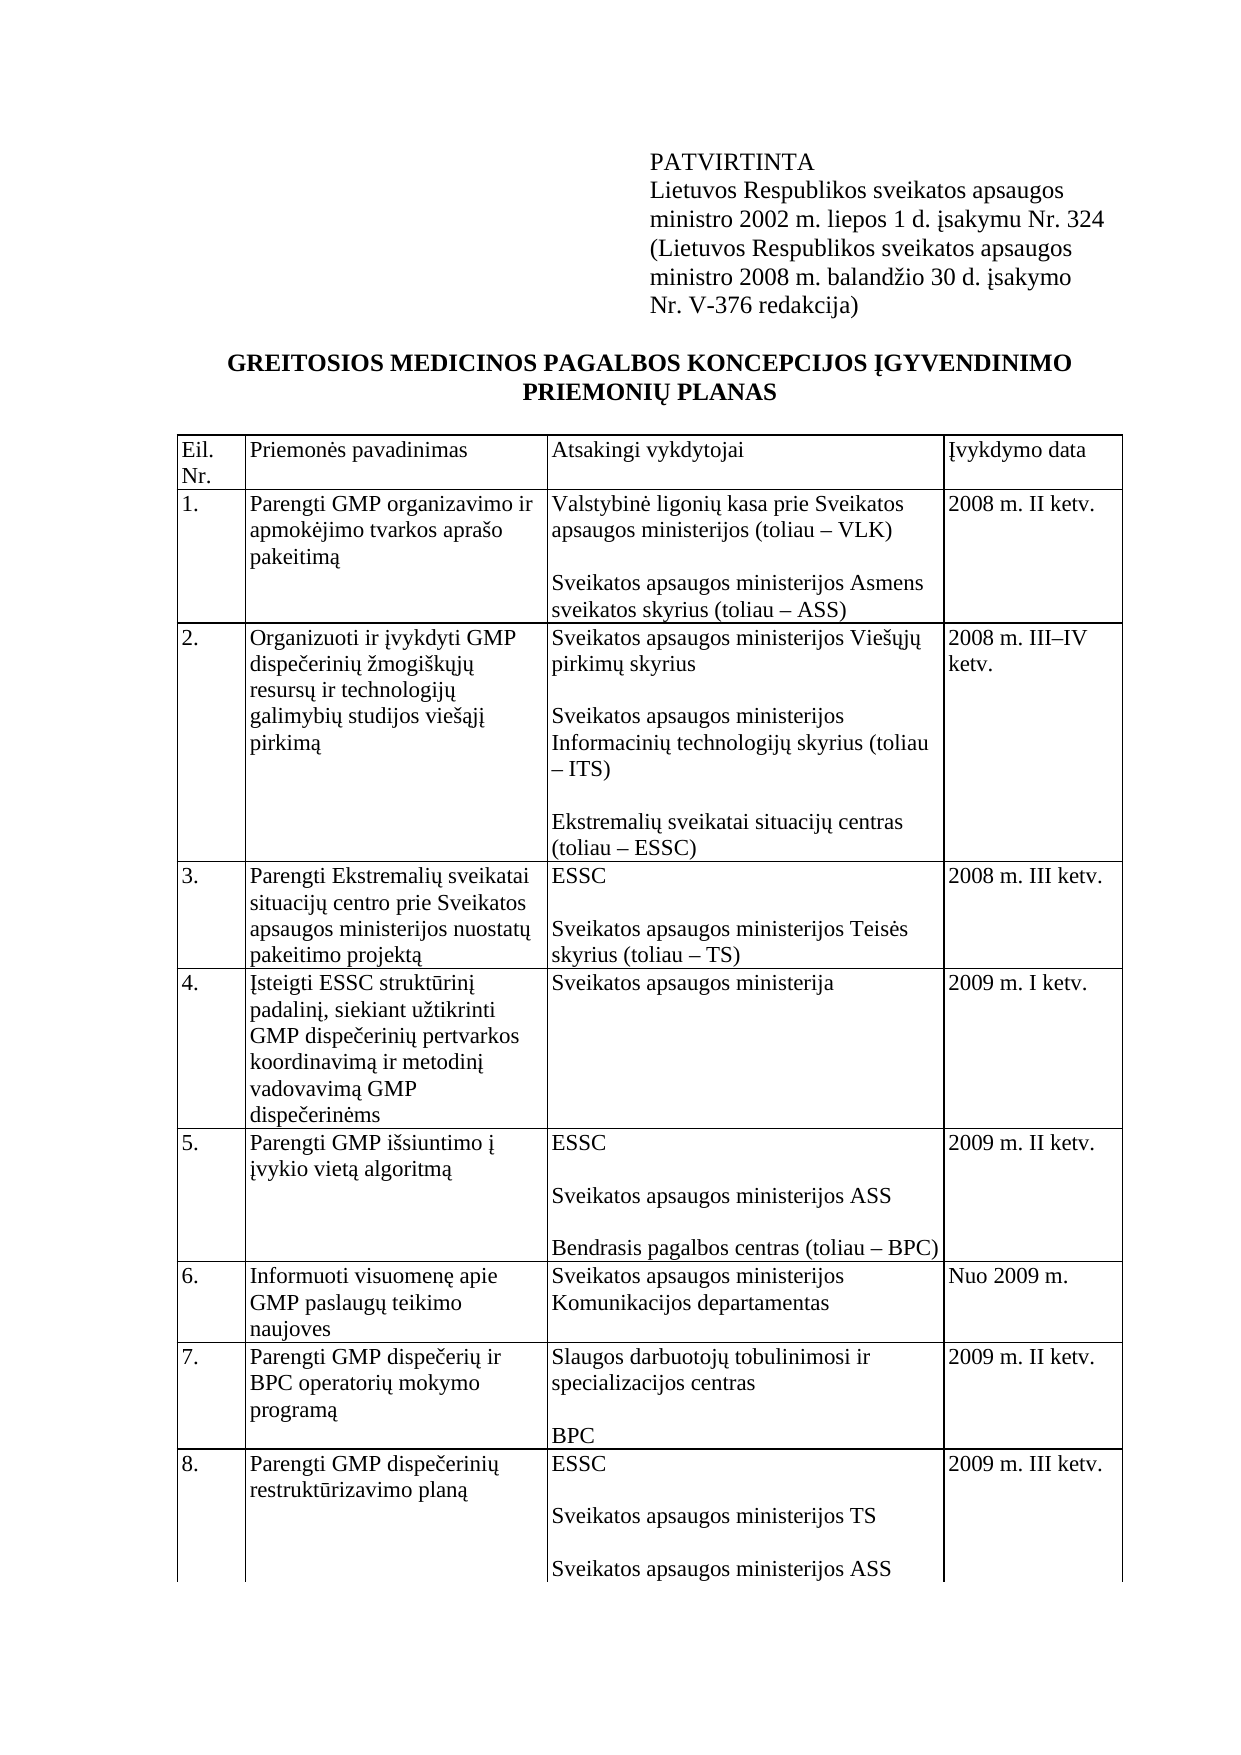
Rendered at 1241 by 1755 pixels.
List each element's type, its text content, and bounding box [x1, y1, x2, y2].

table_cell Sveikatos apsaugos ministerijos Komunikacijos departamentas [548, 1262, 943, 1341]
table_header Priemonės pavadinimas [246, 436, 547, 489]
table_cell Parengti GMP išsiuntimo į įvykio vietą algoritmą [246, 1129, 547, 1261]
table_header Atsakingi vykdytojai [548, 436, 943, 489]
text GREITOSIOS MEDICINOS PAGALBOS KONCEPCIJOS ĮGYVENDINIMO PRIEMONIŲ PLANAS [177, 348, 1122, 406]
table_header Eil. Nr. [241, 436, 245, 489]
table_cell 2008 m. III–IV ketv. [945, 624, 1122, 861]
table_cell 7. [178, 1343, 245, 1448]
text Lietuvos Respublikos sveikatos apsaugos ministro 2002 m. liepos 1 d. įsakymu Nr. 324 [649, 176, 1122, 233]
table_cell Organizuoti ir įvykdyti GMP dispečerinių žmogiškųjų resursų ir technologijų galimybių studijos viešąjį pirkimą [246, 624, 547, 861]
table_cell 2009 m. III ketv. [945, 1450, 1122, 1582]
table_cell 2009 m. I ketv. [945, 969, 1122, 1127]
table_cell Parengti GMP dispečerių ir BPC operatorių mokymo programą [246, 1343, 547, 1448]
text PATVIRTINTA [649, 147, 1122, 176]
table_cell Parengti GMP dispečerinių restruktūrizavimo planą [246, 1450, 547, 1582]
table_cell 6. [178, 1262, 245, 1341]
table_cell 2009 m. II ketv. [945, 1129, 1122, 1261]
table_header Įvykdymo data [945, 436, 1122, 489]
table_cell 2008 m. III ketv. [945, 862, 1122, 968]
table_cell 3. [178, 862, 245, 968]
table_cell 2009 m. II ketv. [945, 1343, 1122, 1448]
table_cell 4. [178, 969, 245, 1127]
table_cell 1. [178, 490, 245, 622]
table_cell 2. [178, 624, 245, 861]
table_cell 2008 m. II ketv. [945, 490, 1122, 622]
table_cell 5. [178, 1129, 245, 1261]
table_cell Sveikatos apsaugos ministerija [548, 969, 943, 1127]
text (Lietuvos Respublikos sveikatos apsaugos ministro 2008 m. balandžio 30 d. įsakymo Nr. V-376 redakcija) [649, 233, 1122, 319]
table_cell Nuo 2009 m. [945, 1262, 1122, 1341]
table_cell 8. [178, 1450, 245, 1582]
table_cell Parengti GMP organizavimo ir apmokėjimo tvarkos aprašo pakeitimą [246, 490, 547, 622]
